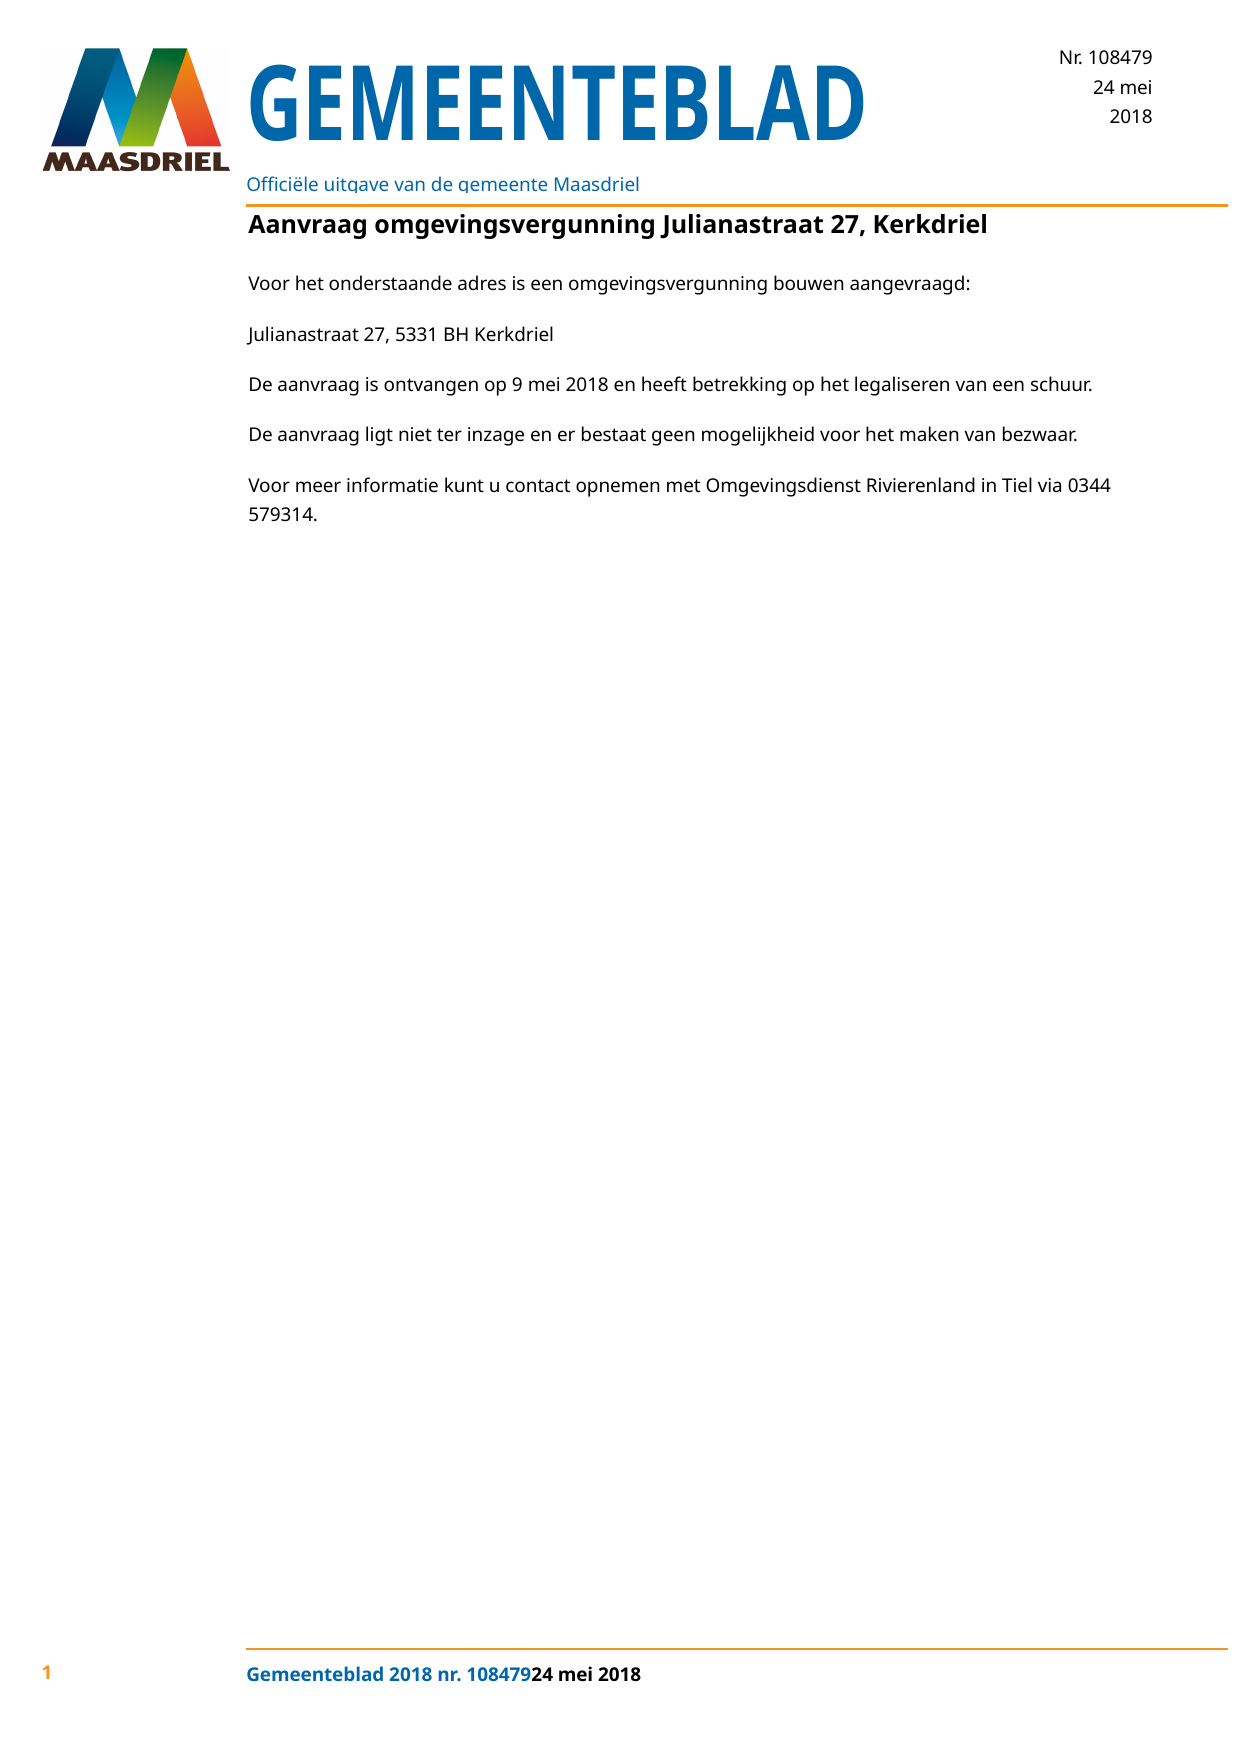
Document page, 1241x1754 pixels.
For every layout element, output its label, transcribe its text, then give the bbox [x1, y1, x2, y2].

text Voor meer informatie kunt u contact opnemen met Omgevingsdienst Rivierenland in Tiel via 0344 579314. [248, 472, 1152, 527]
text Voor het onderstaande adres is een omgevingsvergunning bouwen aangevraagd: [248, 270, 1152, 296]
text De aanvraag ligt niet ter inzage en er bestaat geen mogelijkheid voor het maken van bezwaar. [248, 422, 1152, 447]
text Aanvraag omgevingsvergunning Julianastraat 27, Kerkdriel [248, 207, 1152, 241]
text Julianastraat 27, 5331 BH Kerkdriel [248, 321, 1152, 346]
picture [41, 47, 231, 172]
text De aanvraag is ontvangen op 9 mei 2018 en heeft betrekking op het legaliseren van een schuur. [248, 371, 1152, 397]
